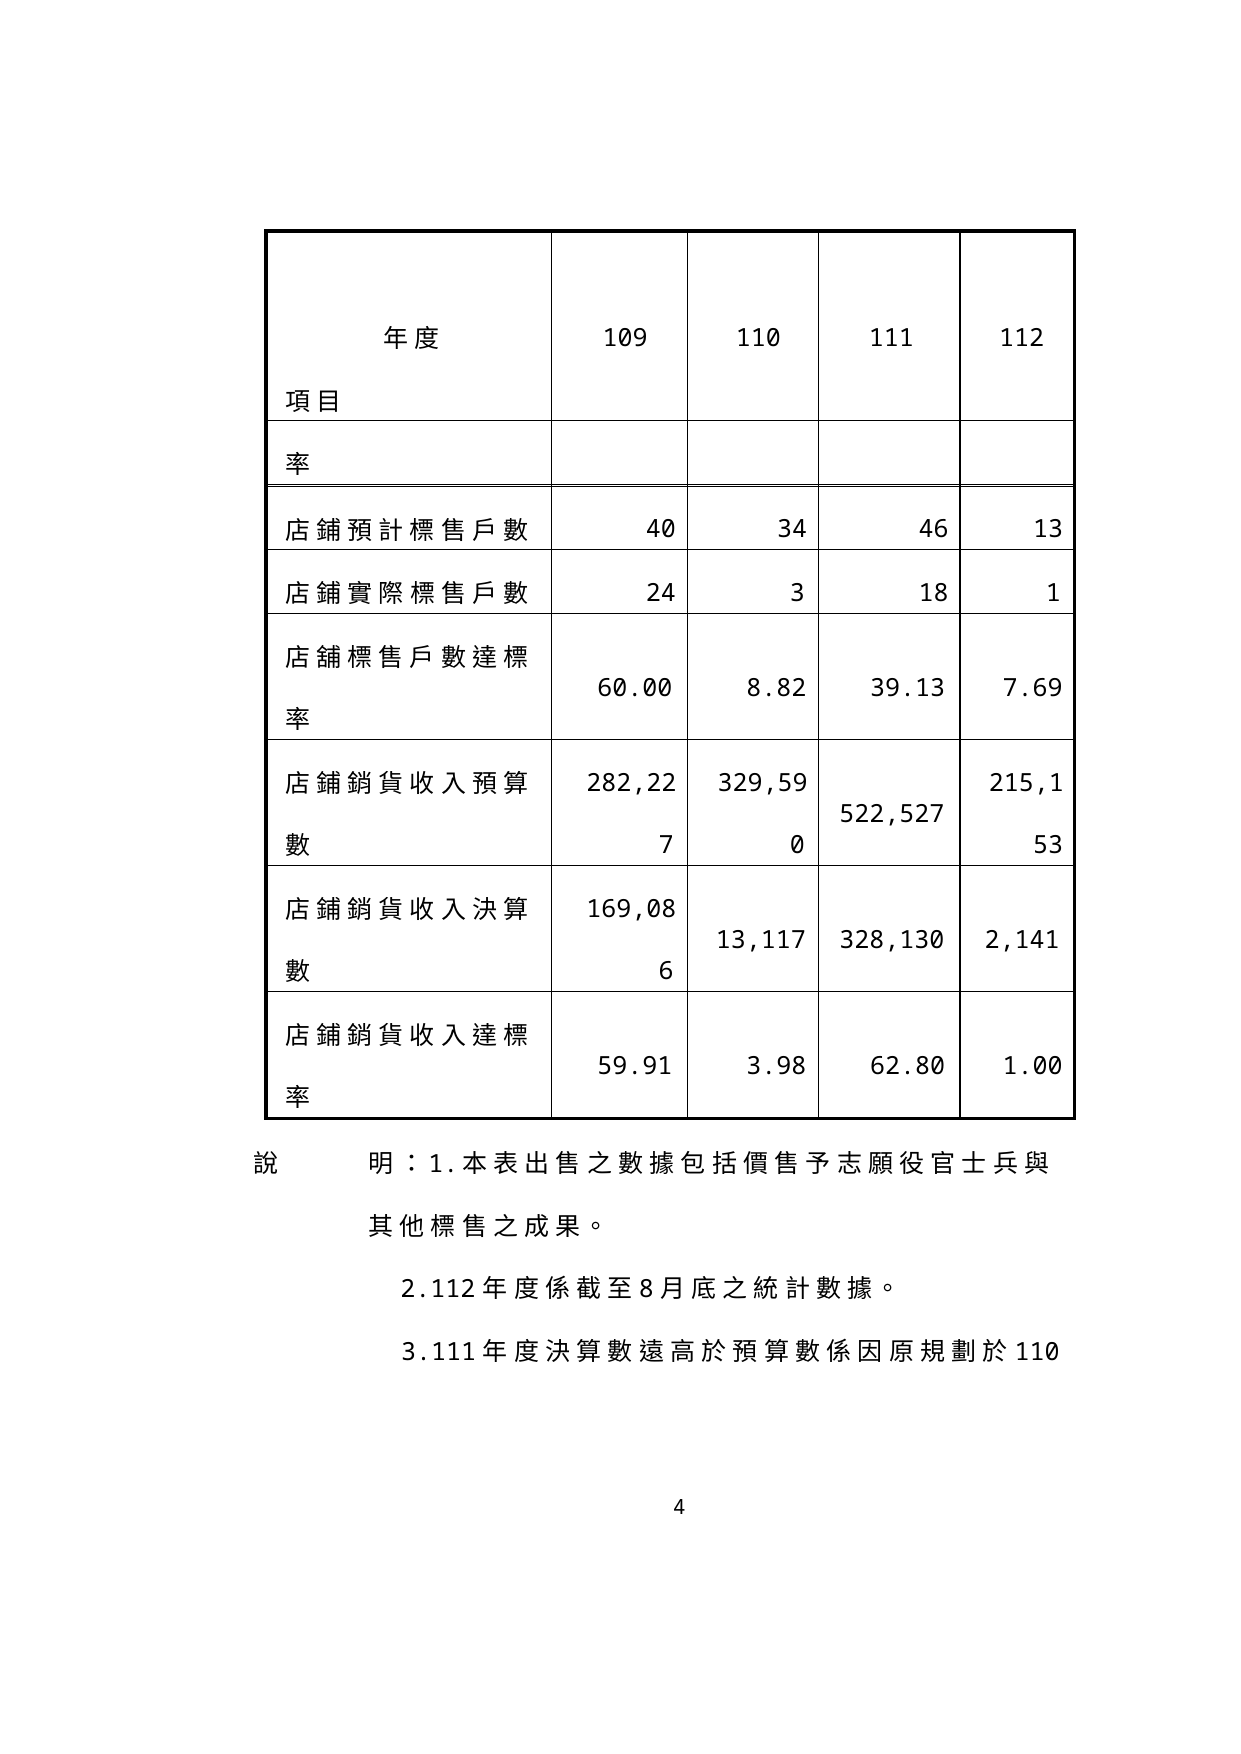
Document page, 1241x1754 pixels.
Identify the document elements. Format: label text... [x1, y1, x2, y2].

table_cell [688, 421, 818, 483]
table_cell 329,590 [688, 740, 818, 865]
table_cell 215,153 [961, 740, 1073, 865]
table_cell 1.00 [961, 992, 1073, 1117]
text 說 明：1.本表出售之數據包括價售予志願役官士兵與其他標售之成果。 [250, 1120, 1063, 1245]
table_cell 店鋪預計標售戶數 [268, 487, 551, 549]
table_header 109 [552, 233, 687, 420]
table_cell 522,527 [819, 740, 959, 865]
table_cell 2,141 [961, 866, 1073, 991]
table_header 年度 項目 [268, 233, 551, 420]
table_cell 169,086 [552, 866, 687, 991]
table_cell 店鋪銷貨收入達標率 [268, 992, 551, 1117]
table_cell [961, 421, 1073, 483]
table_cell 店舖標售戶數達標率 [268, 614, 551, 739]
table_header 112 [961, 233, 1073, 420]
table_cell 34 [688, 487, 818, 549]
table_cell 24 [552, 550, 687, 613]
table_cell 7.69 [961, 614, 1073, 739]
table_cell 328,130 [819, 866, 959, 991]
table_cell 40 [552, 487, 687, 549]
table_cell 18 [819, 550, 959, 613]
table_cell 13 [961, 487, 1073, 549]
table_cell 率 [268, 421, 551, 483]
table_cell 3.98 [688, 992, 818, 1117]
table_cell 店鋪銷貨收入決算數 [268, 866, 551, 991]
table_cell 282,227 [552, 740, 687, 865]
table_cell 60.00 [552, 614, 687, 739]
text 3.111年度決算數遠高於預算數係因原規劃於110 [284, 1307, 1063, 1370]
table_cell 46 [819, 487, 959, 549]
table_cell 62.80 [819, 992, 959, 1117]
table_cell 店鋪銷貨收入預算數 [268, 740, 551, 865]
table_cell [552, 421, 687, 483]
table_cell 8.82 [688, 614, 818, 739]
table_cell 店鋪實際標售戶數 [268, 550, 551, 613]
table_header 111 [819, 233, 959, 420]
table_cell [819, 421, 959, 483]
table_cell 13,117 [688, 866, 818, 991]
table_header 110 [688, 233, 818, 420]
table_cell 39.13 [819, 614, 959, 739]
text 2.112年度係截至8月底之統計數據。 [256, 1245, 1063, 1307]
table_cell 3 [688, 550, 818, 613]
table_cell 1 [961, 550, 1073, 613]
table_cell 59.91 [552, 992, 687, 1117]
